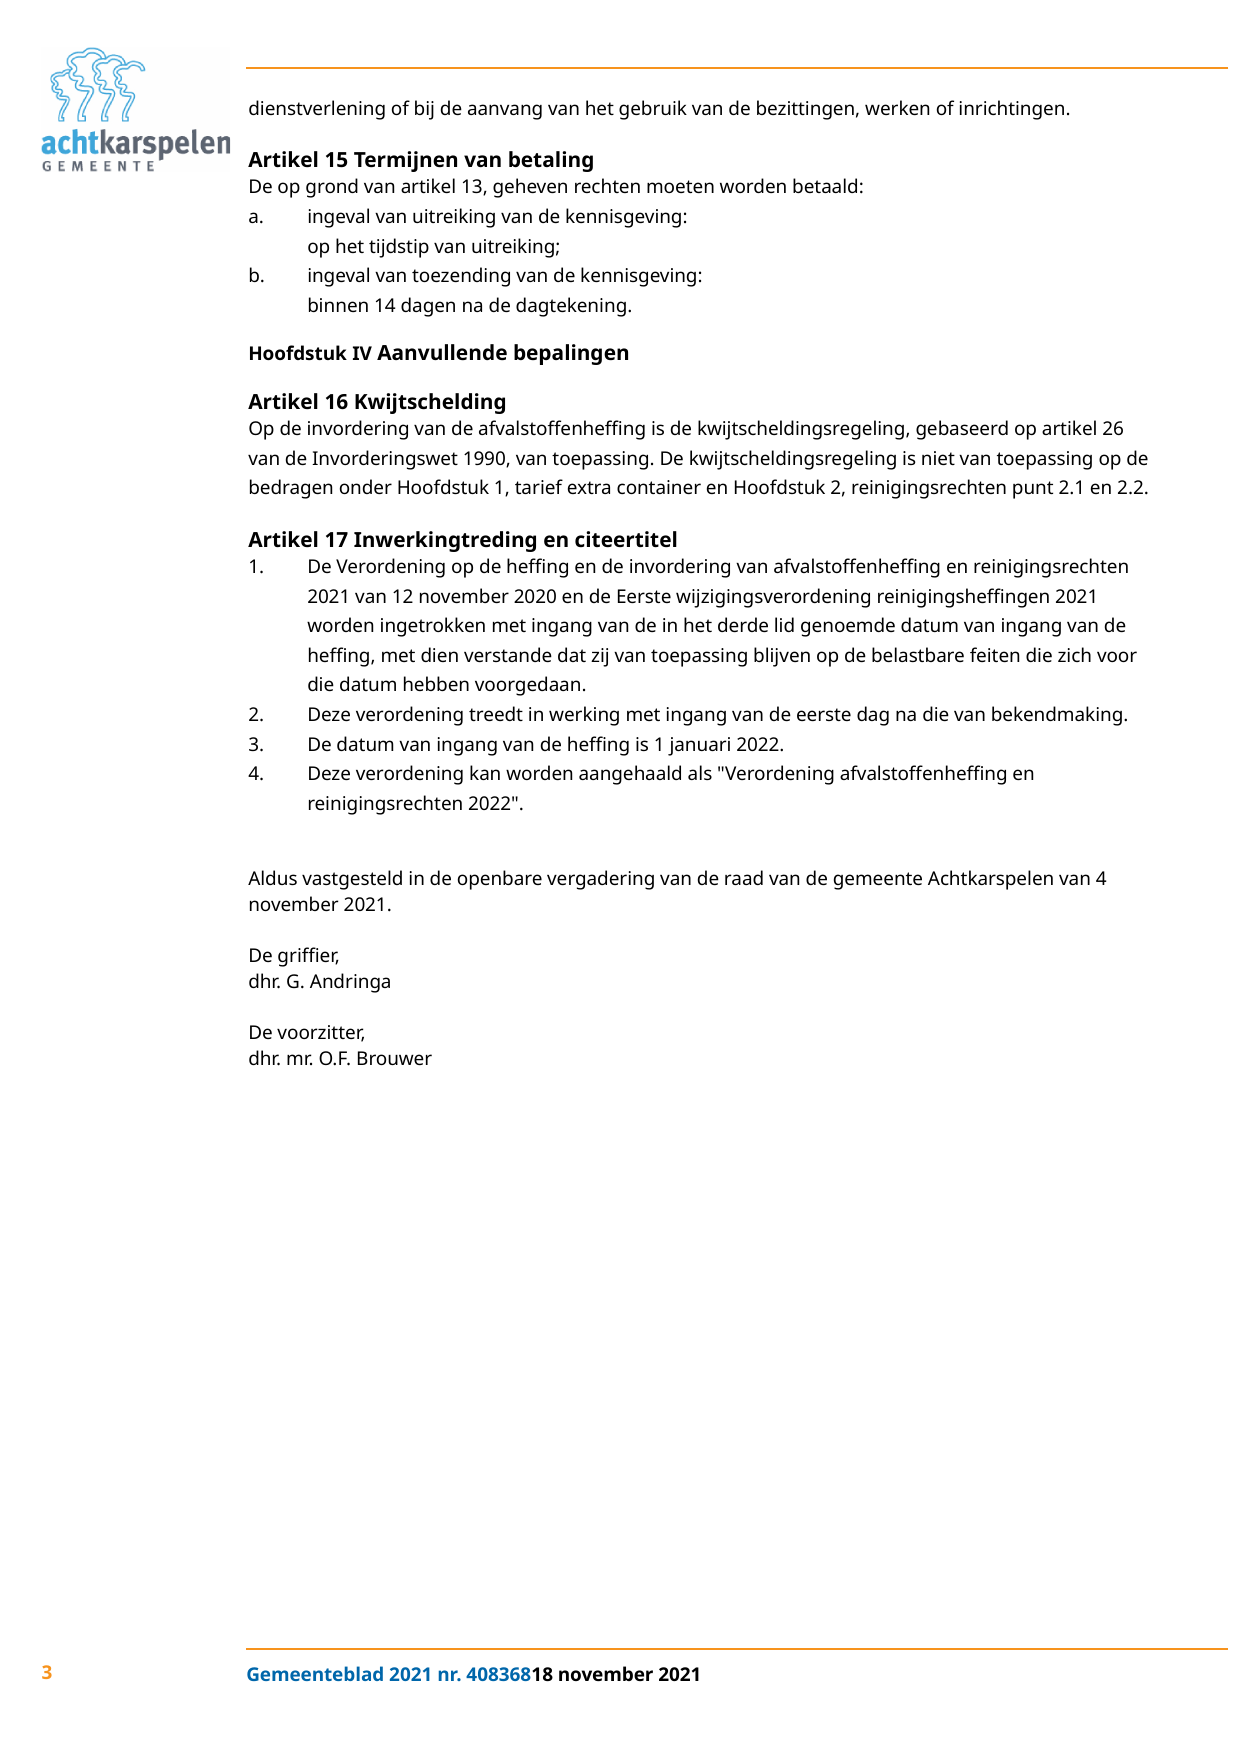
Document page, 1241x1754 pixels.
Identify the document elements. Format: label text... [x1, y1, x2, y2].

text De op grond van artikel 13, geheven rechten moeten worden betaald: [248, 174, 1152, 199]
list Deze verordening treedt in werking met ingang van de eerste dag na die van bekendmaking. [248, 701, 1152, 727]
text dhr. G. Andringa [248, 968, 1152, 994]
list Deze verordening kan worden aangehaald als "Verordening afvalstoffenheffing en reinigingsrechten 2022". [248, 760, 1152, 816]
list op het tijdstip van uitreiking; [248, 233, 1152, 258]
text Artikel 17 Inwerkingtreding en citeertitel [248, 525, 1152, 553]
list binnen 14 dagen na de dagtekening. [248, 292, 1152, 318]
text Hoofdstuk IV Aanvullende bepalingen [248, 338, 1152, 366]
text De griffier, [248, 942, 1152, 968]
text Op de invordering van de afvalstoffenheffing is de kwijtscheldingsregeling, gebaseerd op artikel 26 van de Invorderingswet 1990, van toepassing. De kwijtscheldingsregeling is niet van toepassing op de bedragen onder Hoofdstuk 1, tarief extra container en Hoofdstuk 2, reinigingsrechten punt 2.1 en 2.2. [248, 415, 1152, 500]
list ingeval van toezending van de kennisgeving: [248, 262, 1152, 288]
text Artikel 15 Termijnen van betaling [248, 145, 1152, 174]
text dhr. mr. O.F. Brouwer [248, 1045, 1152, 1071]
list De datum van ingang van de heffing is 1 januari 2022. [248, 731, 1152, 757]
text Artikel 16 Kwijtschelding [248, 387, 1152, 415]
list ingeval van uitreiking van de kennisgeving: [248, 203, 1152, 229]
text dienstverlening of bij de aanvang van het gebruik van de bezittingen, werken of inrichtingen. [248, 95, 1152, 121]
text De voorzitter, [248, 1019, 1152, 1045]
text Aldus vastgesteld in de openbare vergadering van de raad van de gemeente Achtkarspelen van 4 november 2021. [248, 865, 1152, 917]
picture [41, 47, 231, 172]
list De Verordening op de heffing en de invordering van afvalstoffenheffing en reinigingsrechten 2021 van 12 november 2020 en de Eerste wijzigingsverordening reinigingsheffingen 2021 worden ingetrokken met ingang van de in het derde lid genoemde datum van ingang van de heffing, met dien verstande dat zij van toepassing blijven op de belastbare feiten die zich voor die datum hebben voorgedaan. [248, 553, 1152, 697]
